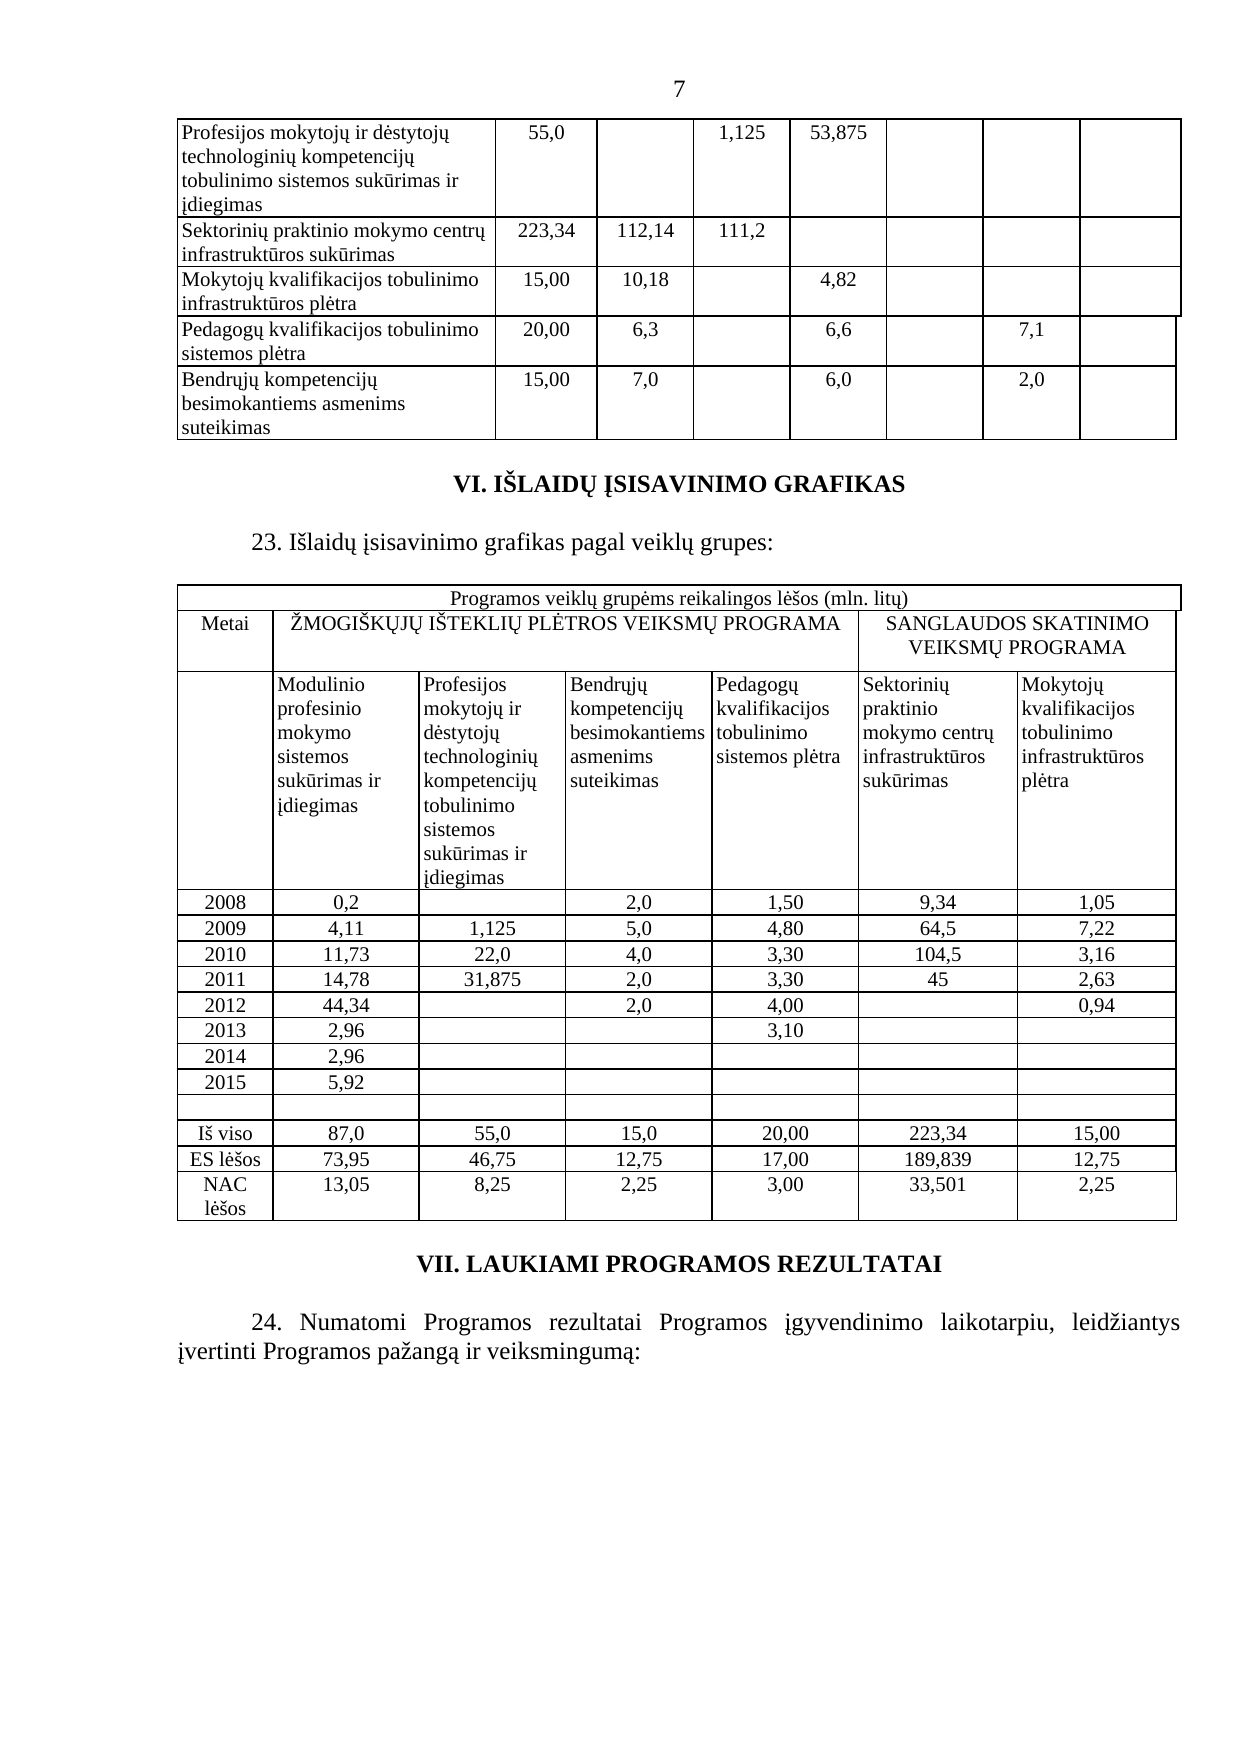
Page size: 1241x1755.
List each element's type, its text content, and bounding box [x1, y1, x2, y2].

table_cell [1013, 1095, 1017, 1119]
table_cell [984, 218, 1079, 266]
table_cell 64,5 [1013, 916, 1017, 940]
table_cell Mokytojų kvalifikacijos tobulinimo infrastruktūros plėtra [1018, 672, 1175, 889]
text 24. Numatomi Programos rezultatai Programos įgyvendinimo laikotarpiu, leidžiantys įvertinti Programos pažangą ir veiksmingumą: [177, 1307, 1181, 1364]
table_cell [1013, 1018, 1017, 1042]
table_cell Metai [178, 611, 272, 671]
table_cell 6,0 [791, 367, 886, 439]
table_cell [1177, 341, 1181, 365]
table_cell [859, 1095, 863, 1119]
table_cell [887, 120, 982, 216]
table_cell [859, 1018, 863, 1042]
table_cell [887, 367, 982, 439]
table_cell 9,34 [1013, 890, 1017, 914]
table_cell 4,00 [854, 993, 858, 1017]
table_cell [561, 1044, 565, 1068]
table_cell 64,5 [859, 916, 863, 940]
table_cell [887, 267, 982, 315]
table_cell [984, 267, 1079, 315]
table_cell [1177, 635, 1181, 671]
table_cell [854, 1070, 858, 1094]
table_cell 6,3 [598, 317, 693, 365]
table_cell [566, 1044, 570, 1068]
table_cell 5,0 [566, 916, 570, 940]
table_cell 223,34 [496, 218, 596, 266]
table_cell 9,34 [859, 890, 863, 914]
table_cell 2,0 [566, 890, 570, 914]
table_cell 45 [859, 967, 863, 991]
table_cell [887, 218, 982, 266]
table_cell [1177, 391, 1181, 439]
table_cell 22,0 [561, 942, 565, 966]
table_cell 3,10 [854, 1018, 858, 1042]
table_cell 7,1 [984, 317, 1079, 365]
table_cell [859, 993, 863, 1017]
table_cell Pedagogų kvalifikacijos tobulinimo sistemos plėtra [713, 672, 858, 889]
table_cell [1081, 120, 1180, 216]
table_cell [1013, 993, 1017, 1017]
table_cell [887, 317, 982, 365]
table_cell 2,25 [566, 1172, 711, 1220]
table_cell SANGLAUDOS SKATINIMO VEIKSMŲ PROGRAMA [859, 611, 1175, 671]
table_cell [178, 672, 272, 889]
table_cell 10,18 [598, 267, 693, 315]
table_cell 2,0 [566, 993, 570, 1017]
table_cell Sektorinių praktinio mokymo centrų infrastruktūros sukūrimas [859, 672, 1017, 889]
table_cell 15,00 [496, 367, 596, 439]
table_cell 15,00 [496, 267, 596, 315]
table_cell [1177, 1196, 1181, 1220]
table_cell 6,6 [791, 317, 886, 365]
table_cell 4,82 [791, 267, 886, 315]
table_cell [1013, 1070, 1017, 1094]
table_cell 1,50 [854, 890, 858, 914]
table_cell 3,30 [854, 942, 858, 966]
table_cell 8,25 [420, 1172, 565, 1220]
text VII. LAUKIAMI PROGRAMOS REZULTATAI [177, 1249, 1181, 1278]
table_cell 112,14 [598, 218, 693, 266]
table_cell 15,0 [566, 1121, 570, 1145]
table_cell [984, 120, 1079, 216]
table_cell [561, 890, 565, 914]
table_cell [859, 1044, 863, 1068]
table_cell 3,30 [854, 967, 858, 991]
table_cell 33,501 [859, 1172, 1017, 1220]
text 23. Išlaidų įsisavinimo grafikas pagal veiklų grupes: [177, 527, 1181, 555]
table_cell [694, 317, 789, 365]
table_cell Bendrųjų kompetencijų besimokantiems asmenims suteikimas [566, 672, 711, 889]
table_cell [566, 1095, 570, 1119]
table_cell [598, 120, 693, 216]
table_cell 7,0 [598, 367, 693, 439]
table_cell 2,0 [566, 967, 570, 991]
table_cell [694, 367, 789, 439]
table_cell 2,0 [984, 367, 1079, 439]
table_cell 20,00 [496, 317, 596, 365]
table_cell 4,80 [854, 916, 858, 940]
table_cell [1081, 367, 1175, 439]
table_cell 3,00 [713, 1172, 858, 1220]
table_cell 2,25 [1018, 1172, 1176, 1220]
table_cell 45 [1013, 967, 1017, 991]
table_cell 55,0 [496, 120, 596, 216]
table_cell 13,05 [274, 1172, 418, 1220]
table_cell [561, 1070, 565, 1094]
table_cell [791, 218, 886, 266]
table_cell 55,0 [561, 1121, 565, 1145]
table_cell 111,2 [694, 218, 789, 266]
table_cell 1,125 [694, 120, 789, 216]
table_cell [561, 1018, 565, 1042]
table_cell [854, 1095, 858, 1119]
table_cell [694, 267, 789, 315]
table_cell [854, 1044, 858, 1068]
table_cell [1081, 218, 1180, 266]
table_cell 53,875 [791, 120, 886, 216]
table_cell [566, 1018, 570, 1042]
table_cell [561, 993, 565, 1017]
table_cell 4,0 [566, 942, 570, 966]
table_cell [1081, 267, 1180, 315]
table_cell [859, 1070, 863, 1094]
table_cell [1177, 696, 1181, 889]
table_cell ŽMOGIŠKŲJŲ IŠTEKLIŲ PLĖTROS VEIKSMŲ PROGRAMA [274, 611, 858, 671]
table_cell [1013, 1044, 1017, 1068]
table_cell Modulinio profesinio mokymo sistemos sukūrimas ir įdiegimas [274, 672, 418, 889]
table_cell [566, 1070, 570, 1094]
table_cell [561, 1095, 565, 1119]
table_cell [1081, 317, 1175, 365]
text VI. IŠLAIDŲ ĮSISAVINIMO GRAFIKAS [177, 469, 1181, 498]
